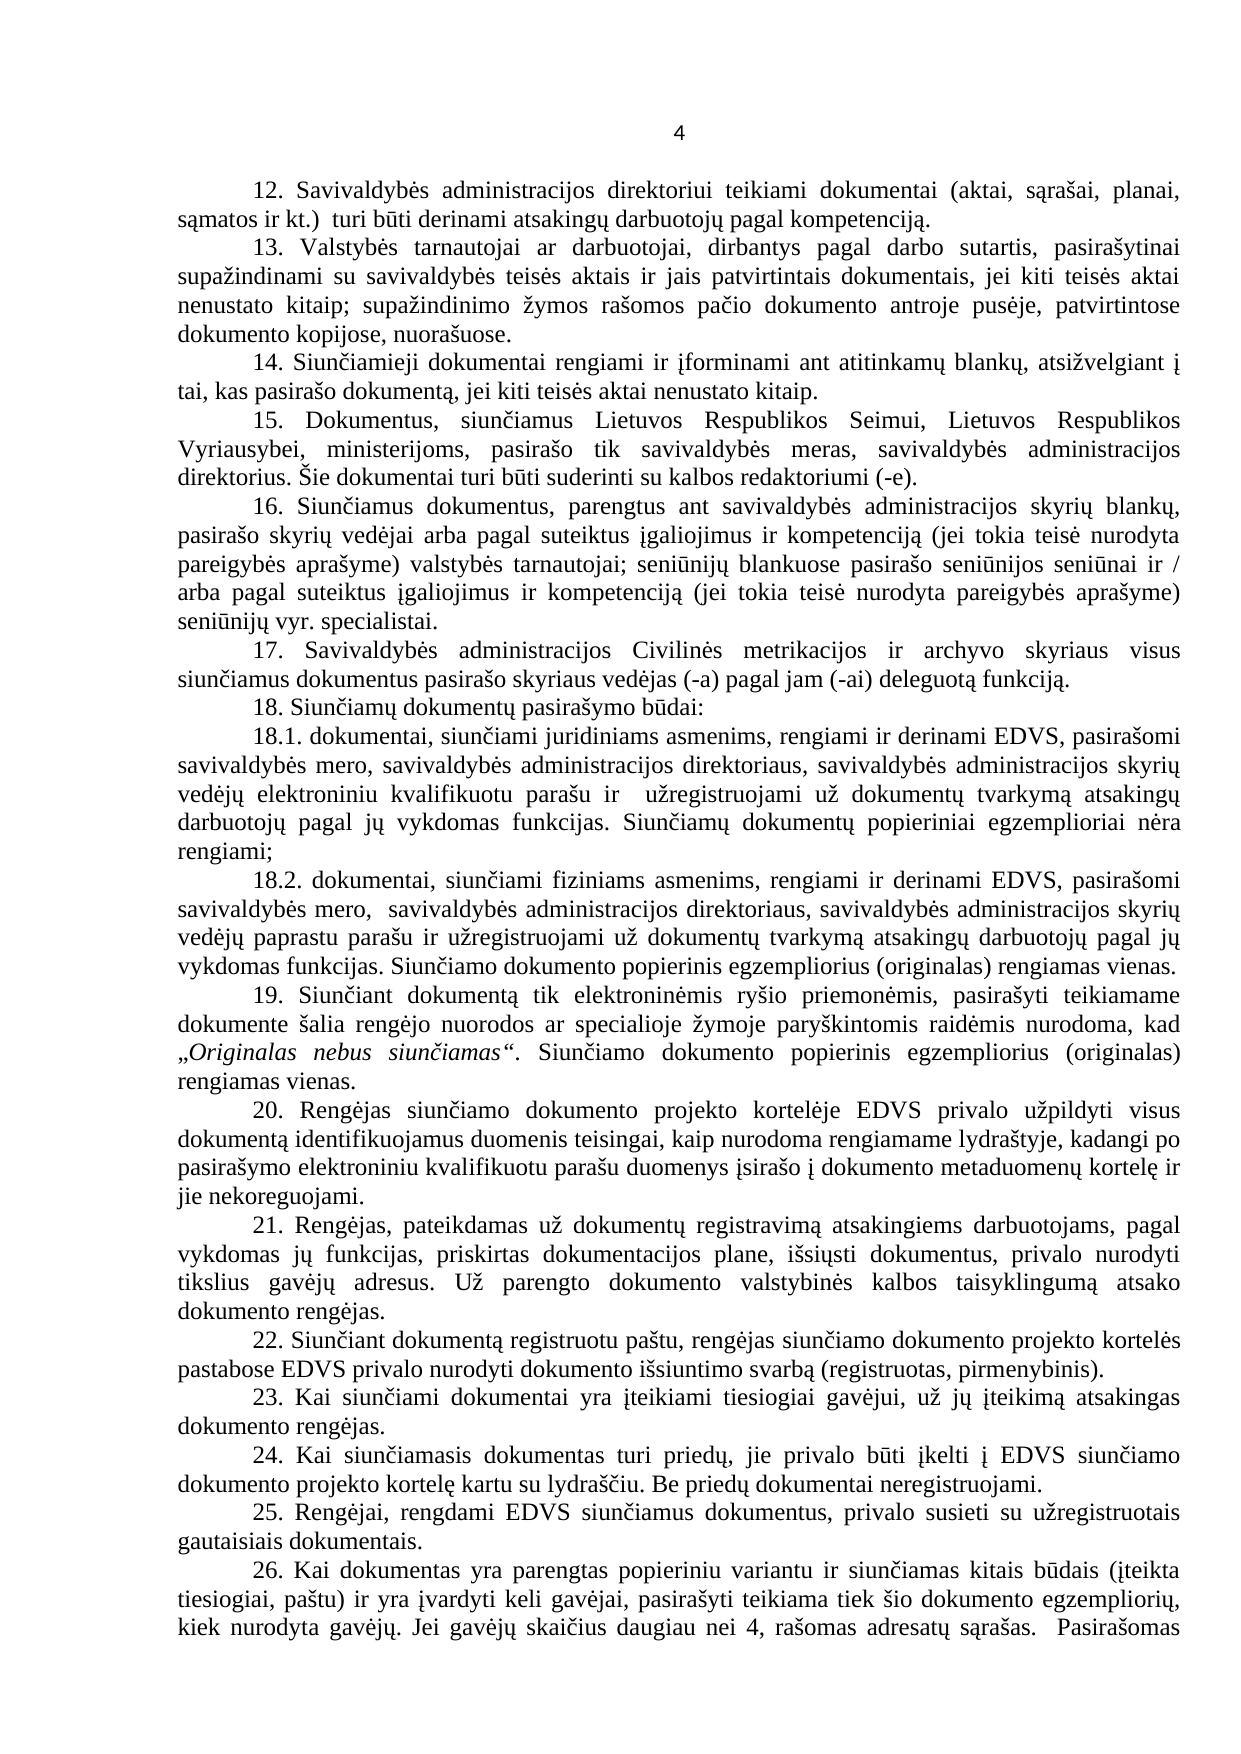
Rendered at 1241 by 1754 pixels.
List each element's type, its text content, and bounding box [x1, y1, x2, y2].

text 25. Rengėjai, rengdami EDVS siunčiamus dokumentus, privalo susieti su užregistruotais gautaisiais dokumentais. [177, 1497, 1181, 1555]
text 15. Dokumentus, siunčiamus Lietuvos Respublikos Seimui, Lietuvos Respublikos Vyriausybei, ministerijoms, pasirašo tik savivaldybės meras, savivaldybės administracijos direktorius. Šie dokumentai turi būti suderinti su kalbos redaktoriumi (-e). [177, 405, 1181, 491]
text 18.1. dokumentai, siunčiami juridiniams asmenims, rengiami ir derinami EDVS, pasirašomi savivaldybės mero, savivaldybės administracijos direktoriaus, savivaldybės administracijos skyrių vedėjų elektroniniu kvalifikuotu parašu ir užregistruojami už dokumentų tvarkymą atsakingų darbuotojų pagal jų vykdomas funkcijas. Siunčiamų dokumentų popieriniai egzemplioriai nėra rengiami; [177, 721, 1181, 865]
text 14. Siunčiamieji dokumentai rengiami ir įforminami ant atitinkamų blankų, atsižvelgiant į tai, kas pasirašo dokumentą, jei kiti teisės aktai nenustato kitaip. [177, 347, 1181, 405]
text 12. Savivaldybės administracijos direktoriui teikiami dokumentai (aktai, sąrašai, planai, sąmatos ir kt.) turi būti derinami atsakingų darbuotojų pagal kompetenciją. [177, 175, 1181, 232]
text 22. Siunčiant dokumentą registruotu paštu, rengėjas siunčiamo dokumento projekto kortelės pastabose EDVS privalo nurodyti dokumento išsiuntimo svarbą (registruotas, pirmenybinis). [177, 1325, 1181, 1382]
text 20. Rengėjas siunčiamo dokumento projekto kortelėje EDVS privalo užpildyti visus dokumentą identifikuojamus duomenis teisingai, kaip nurodoma rengiamame lydraštyje, kadangi po pasirašymo elektroniniu kvalifikuotu parašu duomenys įsirašo į dokumento metaduomenų kortelę ir jie nekoreguojami. [177, 1095, 1181, 1210]
text 18. Siunčiamų dokumentų pasirašymo būdai: [177, 692, 1181, 721]
text 16. Siunčiamus dokumentus, parengtus ant savivaldybės administracijos skyrių blankų, pasirašo skyrių vedėjai arba pagal suteiktus įgaliojimus ir kompetenciją (jei tokia teisė nurodyta pareigybės aprašyme) valstybės tarnautojai; seniūnijų blankuose pasirašo seniūnijos seniūnai ir / arba pagal suteiktus įgaliojimus ir kompetenciją (jei tokia teisė nurodyta pareigybės aprašyme) seniūnijų vyr. specialistai. [177, 491, 1181, 635]
text 17. Savivaldybės administracijos Civilinės metrikacijos ir archyvo skyriaus visus siunčiamus dokumentus pasirašo skyriaus vedėjas (-a) pagal jam (-ai) deleguotą funkciją. [177, 635, 1181, 692]
text 24. Kai siunčiamasis dokumentas turi priedų, jie privalo būti įkelti į EDVS siunčiamo dokumento projekto kortelę kartu su lydraščiu. Be priedų dokumentai neregistruojami. [177, 1440, 1181, 1497]
text 23. Kai siunčiami dokumentai yra įteikiami tiesiogiai gavėjui, už jų įteikimą atsakingas dokumento rengėjas. [177, 1382, 1181, 1440]
text 26. Kai dokumentas yra parengtas popieriniu variantu ir siunčiamas kitais būdais (įteikta tiesiogiai, paštu) ir yra įvardyti keli gavėjai, pasirašyti teikiama tiek šio dokumento egzempliorių, kiek nurodyta gavėjų. Jei gavėjų skaičius daugiau nei 4, rašomas adresatų sąrašas. Pasirašomas [177, 1555, 1181, 1641]
text 13. Valstybės tarnautojai ar darbuotojai, dirbantys pagal darbo sutartis, pasirašytinai supažindinami su savivaldybės teisės aktais ir jais patvirtintais dokumentais, jei kiti teisės aktai nenustato kitaip; supažindinimo žymos rašomos pačio dokumento antroje pusėje, patvirtintose dokumento kopijose, nuorašuose. [177, 232, 1181, 347]
text 19. Siunčiant dokumentą tik elektroninėmis ryšio priemonėmis, pasirašyti teikiamame dokumente šalia rengėjo nuorodos ar specialioje žymoje paryškintomis raidėmis nurodoma, kad „Originalas nebus siunčiamas“. Siunčiamo dokumento popierinis egzempliorius (originalas) rengiamas vienas. [177, 980, 1181, 1095]
text 18.2. dokumentai, siunčiami fiziniams asmenims, rengiami ir derinami EDVS, pasirašomi savivaldybės mero, savivaldybės administracijos direktoriaus, savivaldybės administracijos skyrių vedėjų paprastu parašu ir užregistruojami už dokumentų tvarkymą atsakingų darbuotojų pagal jų vykdomas funkcijas. Siunčiamo dokumento popierinis egzempliorius (originalas) rengiamas vienas. [177, 865, 1181, 980]
text 21. Rengėjas, pateikdamas už dokumentų registravimą atsakingiems darbuotojams, pagal vykdomas jų funkcijas, priskirtas dokumentacijos plane, išsiųsti dokumentus, privalo nurodyti tikslius gavėjų adresus. Už parengto dokumento valstybinės kalbos taisyklingumą atsako dokumento rengėjas. [177, 1210, 1181, 1325]
